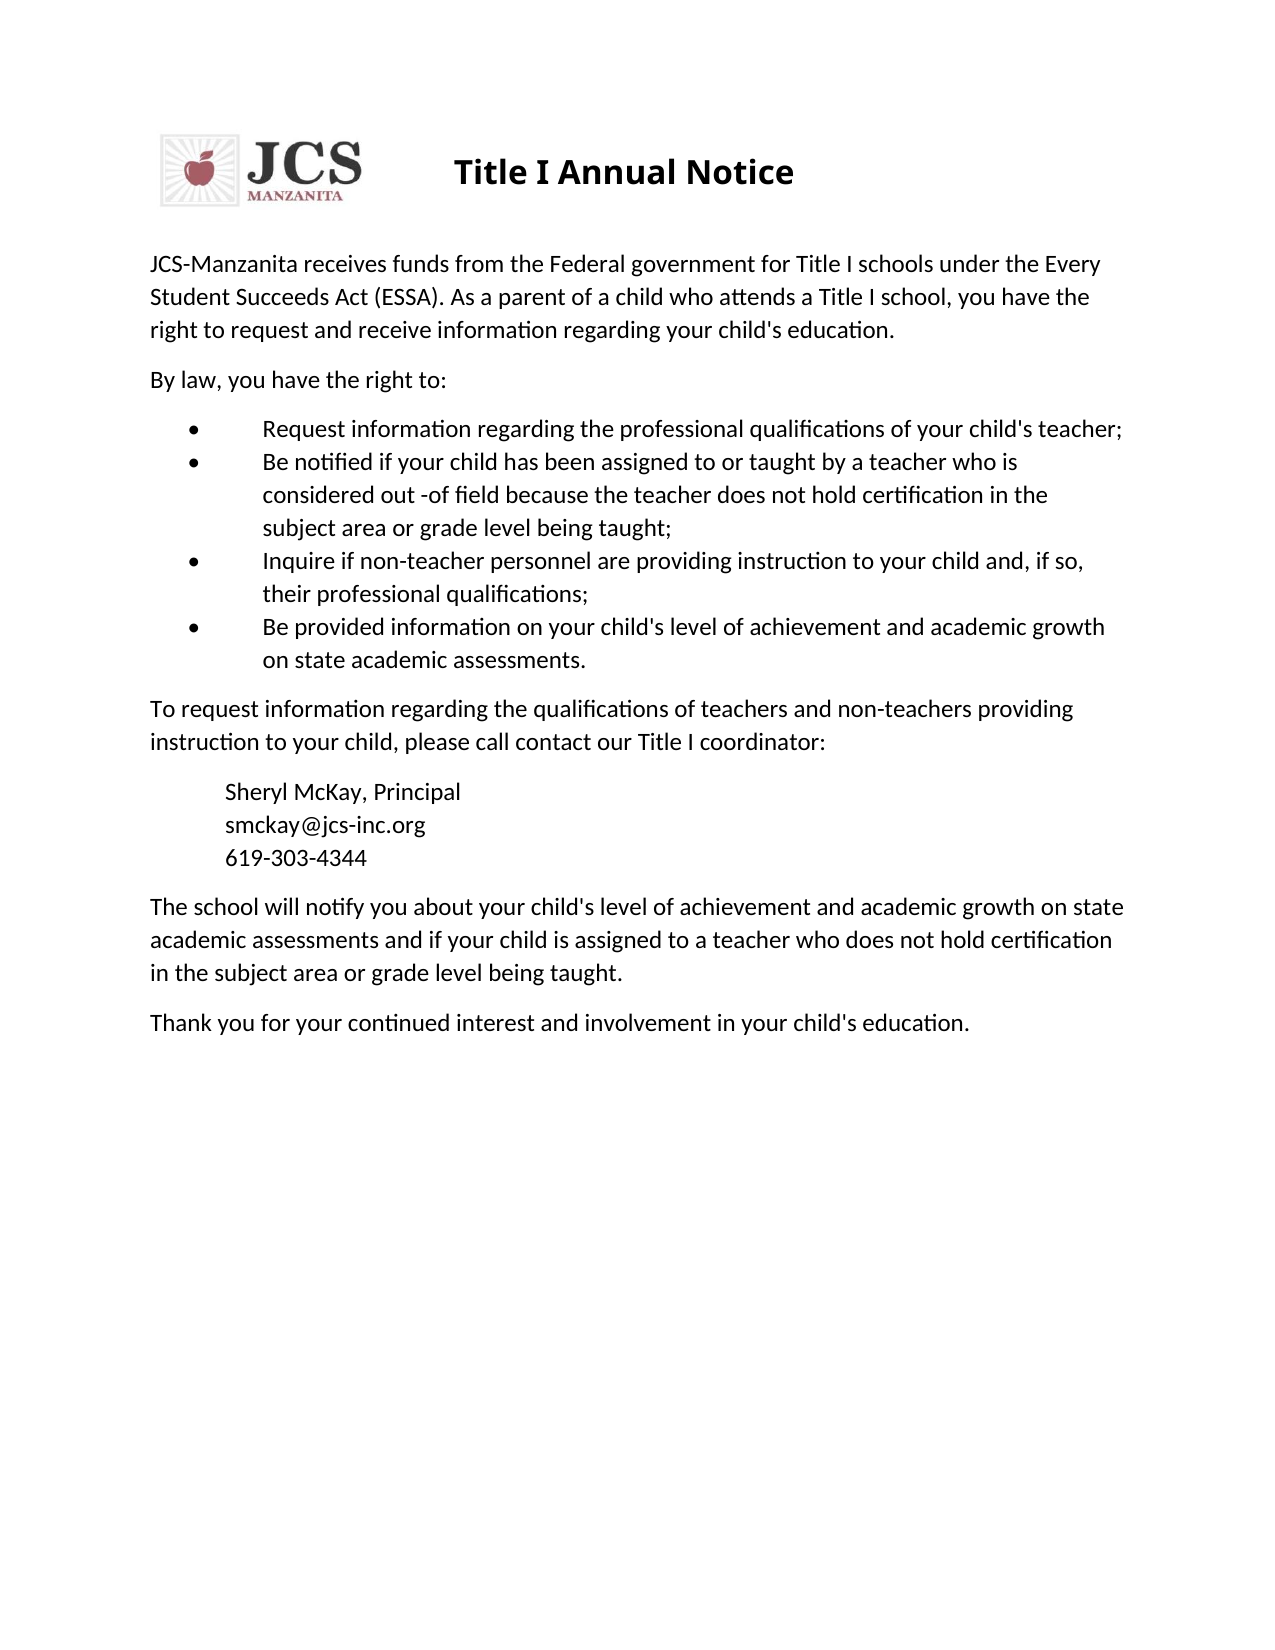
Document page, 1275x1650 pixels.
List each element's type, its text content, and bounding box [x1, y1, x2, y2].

list Inquire if non-teacher personnel are providing instruction to your child and, if so, their professional qualifications; [187, 545, 1125, 608]
text JCS-Manzanita receives funds from the Federal government for Title I schools under the Every Student Succeeds Act (ESSA). As a parent of a child who attends a Title I school, you have the right to request and receive information regarding your child's education. [150, 248, 1125, 345]
text To request information regarding the qualifications of teachers and non-teachers providing instruction to your child, please call contact our Title I coordinator: [150, 693, 1125, 757]
text Sheryl McKay, Principal smckay@jcs-inc.org 619-303-4344 [225, 776, 1125, 872]
list Be provided information on your child's level of achievement and academic growth on state academic assessments. [187, 611, 1125, 674]
text By law, you have the right to: [150, 364, 1125, 394]
list Be notified if your child has been assigned to or taught by a teacher who is considered out -of­ field because the teacher does not hold certification in the subject area or grade level being taught; [187, 446, 1125, 543]
list Request information regarding the professional qualifications of your child's teacher; [187, 413, 1125, 444]
text The school will notify you about your child's level of achievement and academic growth on state academic assessments and if your child is assigned to a teacher who does not hold certification in the subject area or grade level being taught. [150, 891, 1125, 988]
picture [156, 129, 367, 212]
text Thank you for your continued interest and involvement in your child's education. [150, 1007, 1125, 1037]
